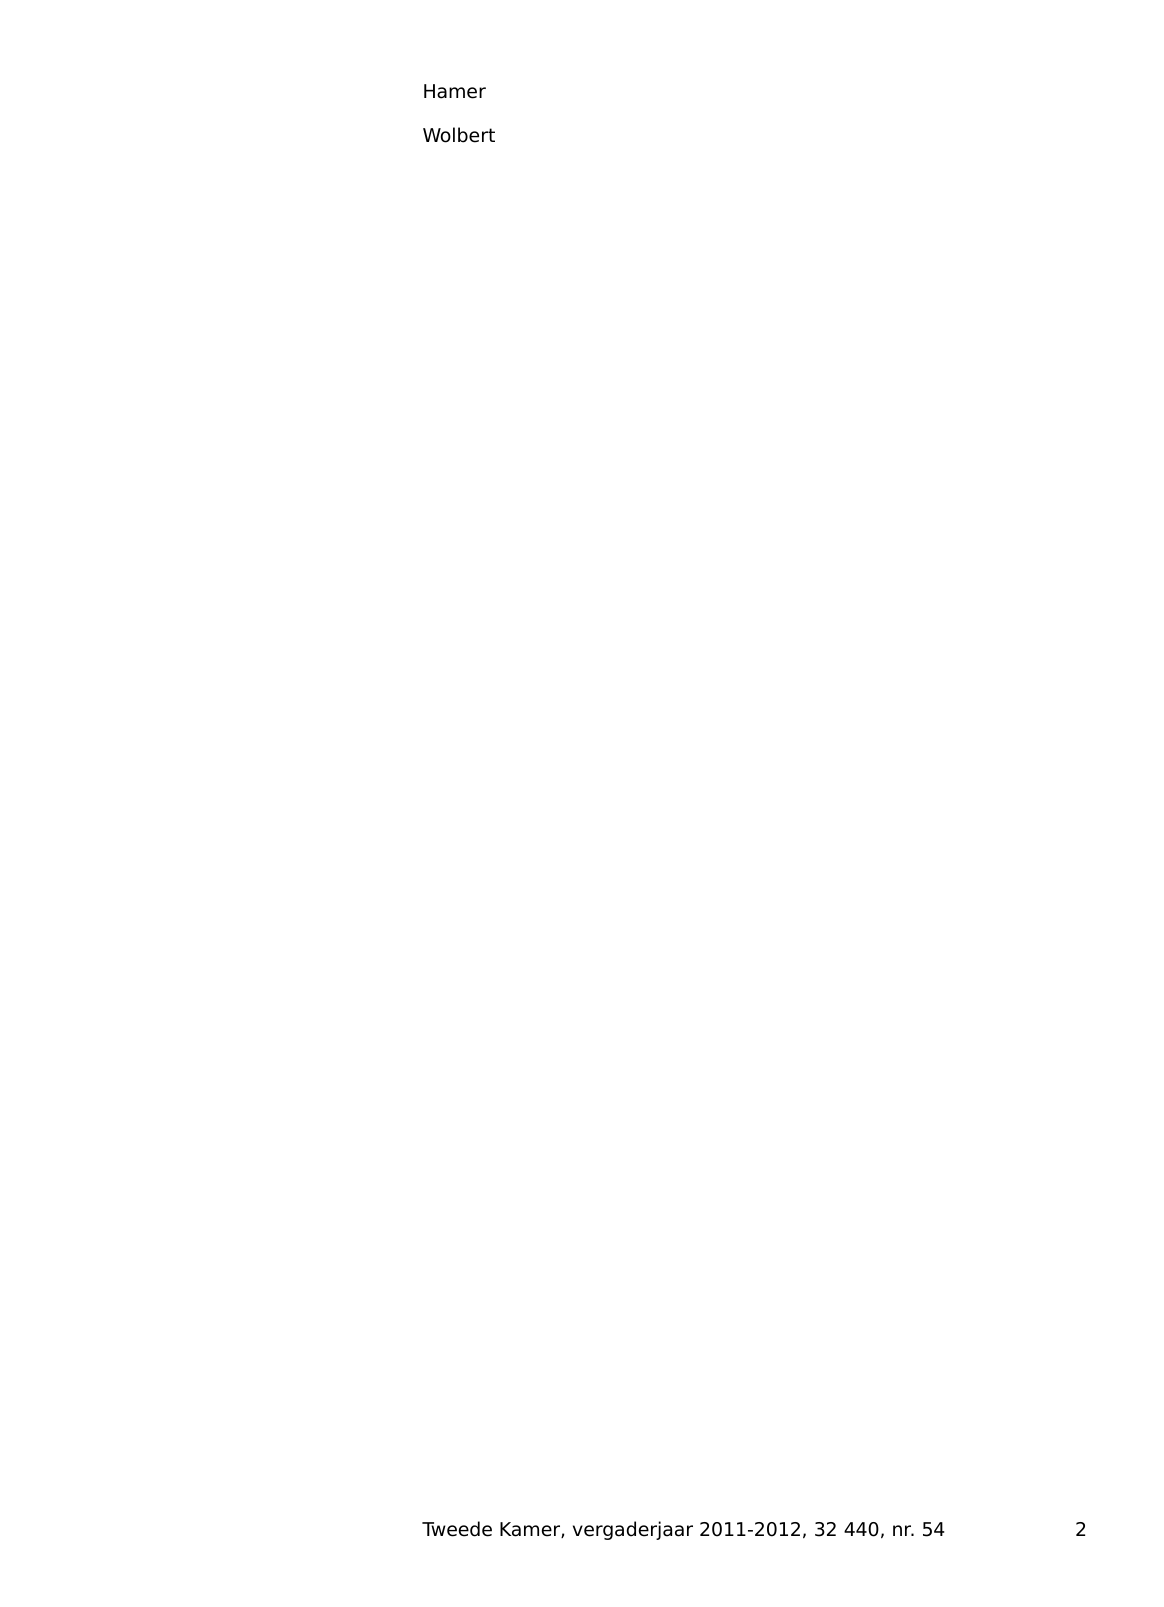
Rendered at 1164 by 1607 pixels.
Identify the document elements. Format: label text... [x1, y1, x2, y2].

text Hamer Wolbert [422, 59, 1087, 147]
